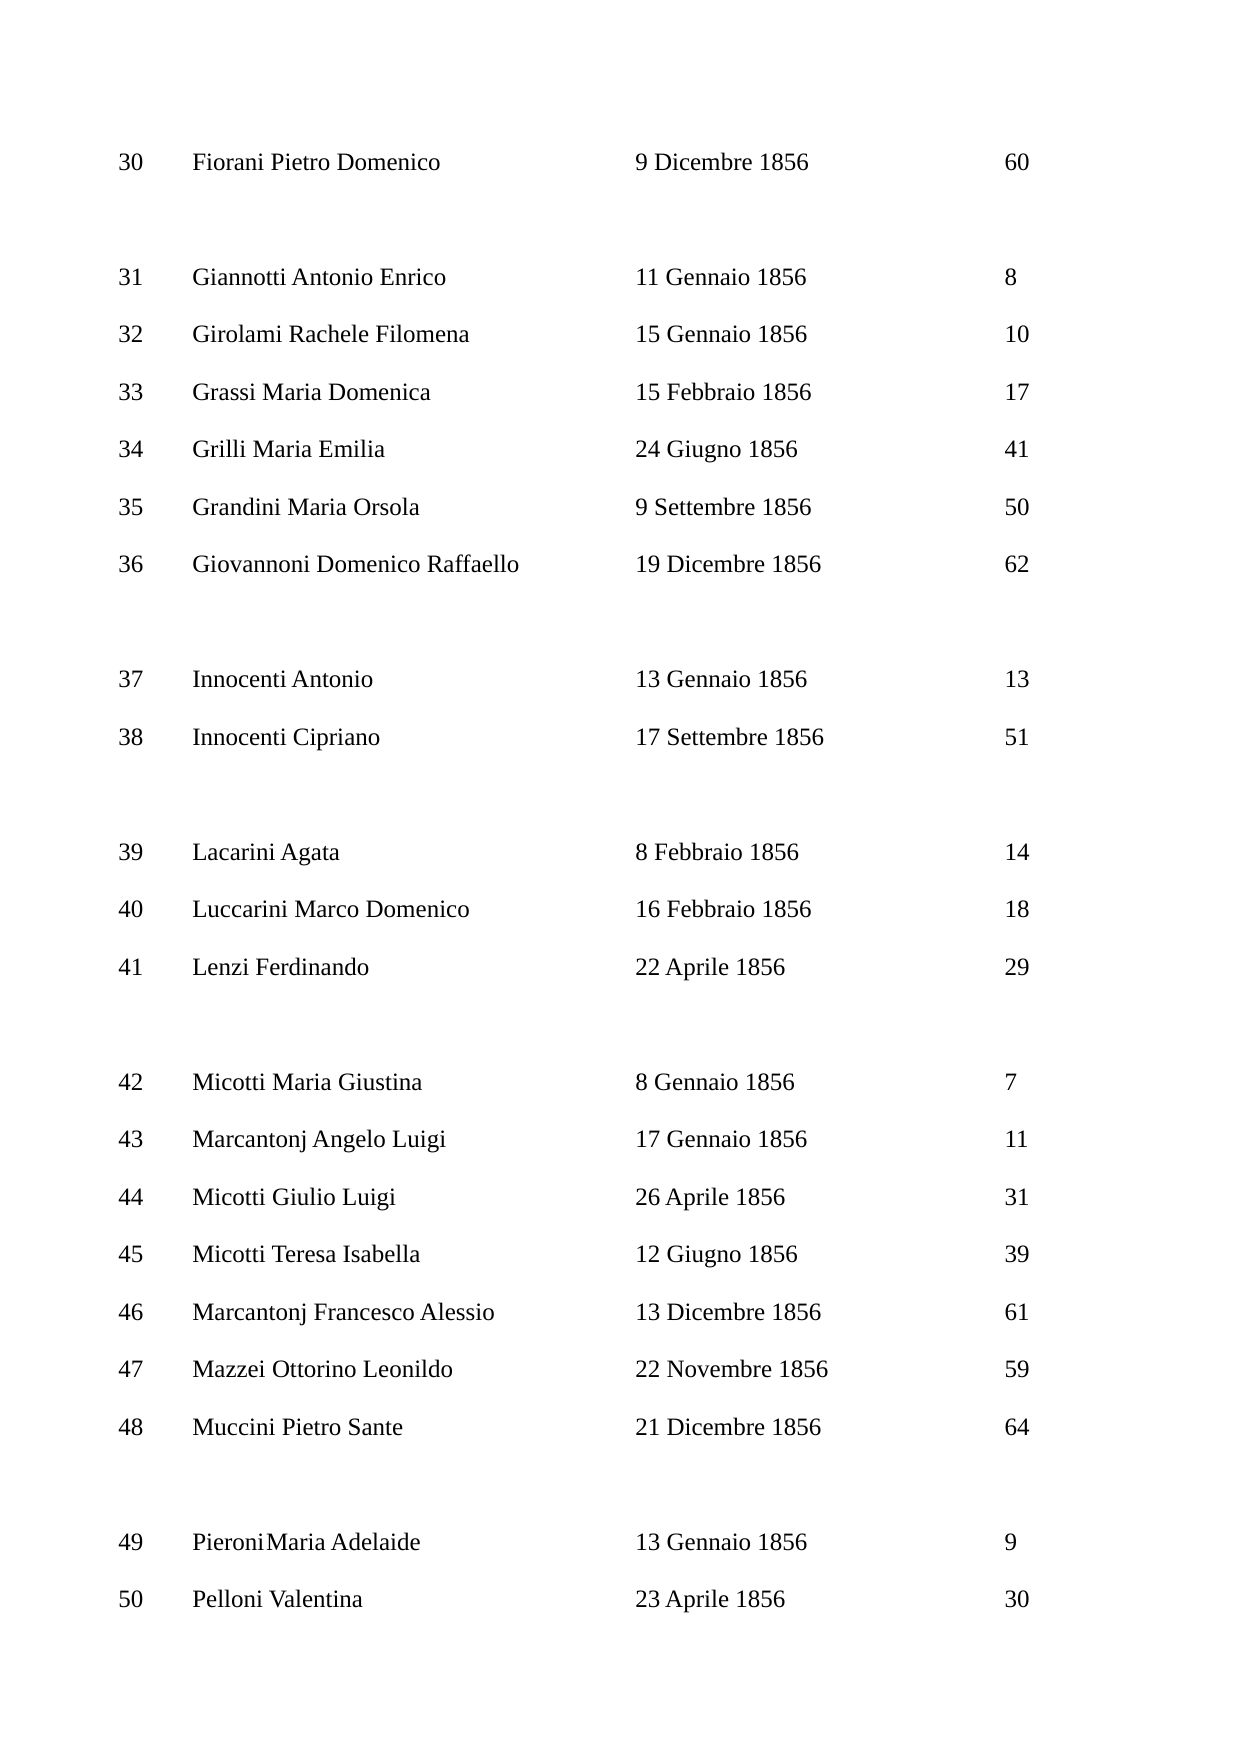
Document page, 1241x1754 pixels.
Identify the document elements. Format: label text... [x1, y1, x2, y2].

text 38 Innocenti Cipriano 17 Settembre 1856 51 [118, 722, 1122, 751]
text 49 Pieroni Maria Adelaide 13 Gennaio 1856 9 [118, 1527, 1122, 1556]
text 47 Mazzei Ottorino Leonildo 22 Novembre 1856 59 [118, 1354, 1122, 1383]
text 33 Grassi Maria Domenica 15 Febbraio 1856 17 [118, 377, 1122, 406]
text 32 Girolami Rachele Filomena 15 Gennaio 1856 10 [118, 319, 1122, 348]
text 36 Giovannoni Domenico Raffaello 19 Dicembre 1856 62 [118, 549, 1122, 578]
text 45 Micotti Teresa Isabella 12 Giugno 1856 39 [118, 1239, 1122, 1268]
text 44 Micotti Giulio Luigi 26 Aprile 1856 31 [118, 1182, 1122, 1211]
text 46 Marcantonj Francesco Alessio 13 Dicembre 1856 61 [118, 1297, 1122, 1326]
text 37 Innocenti Antonio 13 Gennaio 1856 13 [118, 664, 1122, 693]
text 48 Muccini Pietro Sante 21 Dicembre 1856 64 [118, 1412, 1122, 1441]
text 35 Grandini Maria Orsola 9 Settembre 1856 50 [118, 492, 1122, 521]
text 41 Lenzi Ferdinando 22 Aprile 1856 29 [118, 952, 1122, 981]
text 40 Luccarini Marco Domenico 16 Febbraio 1856 18 [118, 894, 1122, 923]
text 34 Grilli Maria Emilia 24 Giugno 1856 41 [118, 434, 1122, 463]
text 31 Giannotti Antonio Enrico 11 Gennaio 1856 8 [118, 262, 1122, 291]
text 42 Micotti Maria Giustina 8 Gennaio 1856 7 [118, 1067, 1122, 1096]
text 39 Lacarini Agata 8 Febbraio 1856 14 [118, 837, 1122, 866]
text 43 Marcantonj Angelo Luigi 17 Gennaio 1856 11 [118, 1124, 1122, 1153]
text 50 Pelloni Valentina 23 Aprile 1856 30 [118, 1584, 1122, 1613]
text 30 Fiorani Pietro Domenico 9 Dicembre 1856 60 [118, 147, 1122, 176]
